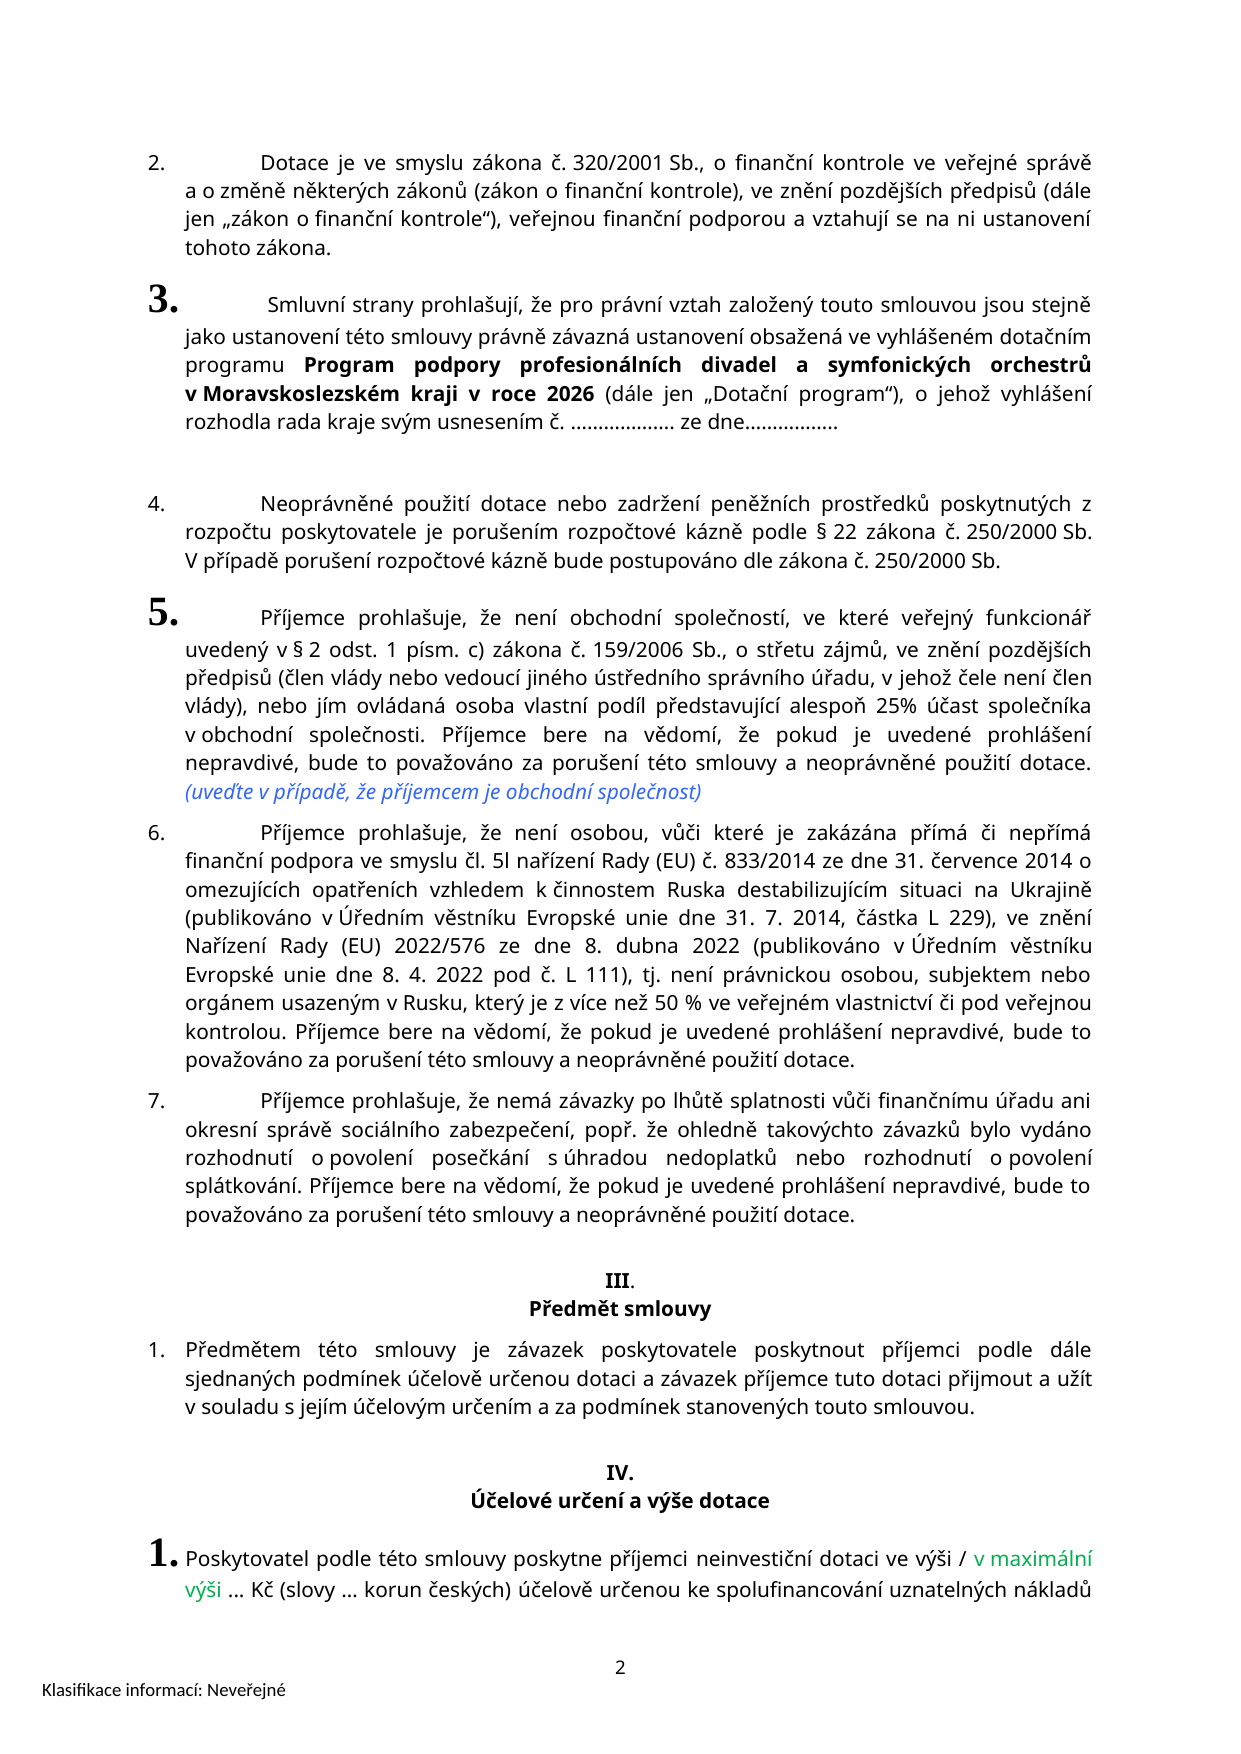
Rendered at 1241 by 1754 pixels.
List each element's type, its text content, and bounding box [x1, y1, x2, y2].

list Dotace je ve smyslu zákona č. 320/2001 Sb., o finanční kontrole ve veřejné správě a o změně některých zákonů (zákon o finanční kontrole), ve znění pozdějších předpisů (dále jen „zákon o finanční kontrole“), veřejnou finanční podporou a vztahují se na ni ustanovení tohoto zákona. [148, 148, 1092, 261]
list Příjemce prohlašuje, že nemá závazky po lhůtě splatnosti vůči finančnímu úřadu ani okresní správě sociálního zabezpečení, popř. že ohledně takovýchto závazků bylo vydáno rozhodnutí o povolení posečkání s úhradou nedoplatků nebo rozhodnutí o povolení splátkování. Příjemce bere na vědomí, že pokud je uvedené prohlášení nepravdivé, bude to považováno za porušení této smlouvy a neoprávněné použití dotace. [148, 1086, 1092, 1228]
text IV. Účelové určení a výše dotace [148, 1458, 1092, 1515]
list Neoprávněné použití dotace nebo zadržení peněžních prostředků poskytnutých z rozpočtu poskytovatele je porušením rozpočtové kázně podle § 22 zákona č. 250/2000 Sb. V případě porušení rozpočtové kázně bude postupováno dle zákona č. 250/2000 Sb. [148, 489, 1092, 574]
list Smluvní strany prohlašují, že pro právní vztah založený touto smlouvou jsou stejně jako ustanovení této smlouvy právně závazná ustanovení obsažená ve vyhlášeném dotačním programu Program podpory profesionálních divadel a symfonických orchestrů v Moravskoslezském kraji v roce 2026 (dále jen „Dotační program“), o jehož vyhlášení rozhodla rada kraje svým usnesením č. ………………. ze dne…………….. [148, 274, 1092, 436]
list Příjemce prohlašuje, že není obchodní společností, ve které veřejný funkcionář uvedený v § 2 odst. 1 písm. c) zákona č. 159/2006 Sb., o střetu zájmů, ve znění pozdějších předpisů (člen vlády nebo vedoucí jiného ústředního správního úřadu, v jehož čele není člen vlády), nebo jím ovládaná osoba vlastní podíl představující alespoň 25% účast společníka v obchodní společnosti. Příjemce bere na vědomí, že pokud je uvedené prohlášení nepravdivé, bude to považováno za porušení této smlouvy a neoprávněné použití dotace. (uveďte v případě, že příjemcem je obchodní společnost) [148, 587, 1092, 805]
list Předmětem této smlouvy je závazek poskytovatele poskytnout příjemci podle dále sjednaných podmínek účelově určenou dotaci a závazek příjemce tuto dotaci přijmout a užít v souladu s jejím účelovým určením a za podmínek stanovených touto smlouvou. [148, 1335, 1092, 1421]
list Příjemce prohlašuje, že není osobou, vůči které je zakázána přímá či nepřímá finanční podpora ve smyslu čl. 5l nařízení Rady (EU) č. 833/2014 ze dne 31. července 2014 o omezujících opatřeních vzhledem k činnostem Ruska destabilizujícím situaci na Ukrajině (publikováno v Úředním věstníku Evropské unie dne 31. 7. 2014, částka L 229), ve znění Nařízení Rady (EU) 2022/576 ze dne 8. dubna 2022 (publikováno v Úředním věstníku Evropské unie dne 8. 4. 2022 pod č. L 111), tj. není právnickou osobou, subjektem nebo orgánem usazeným v Rusku, který je z více než 50 % ve veřejném vlastnictví či pod veřejnou kontrolou. Příjemce bere na vědomí, že pokud je uvedené prohlášení nepravdivé, bude to považováno za porušení této smlouvy a neoprávněné použití dotace. [148, 818, 1092, 1074]
text III. Předmět smlouvy [148, 1266, 1092, 1323]
list Poskytovatel podle této smlouvy poskytne příjemci neinvestiční dotaci ve výši / v maximální výši ... Kč (slovy … korun českých) účelově určenou ke spolufinancování uznatelných nákladů [148, 1528, 1092, 1604]
